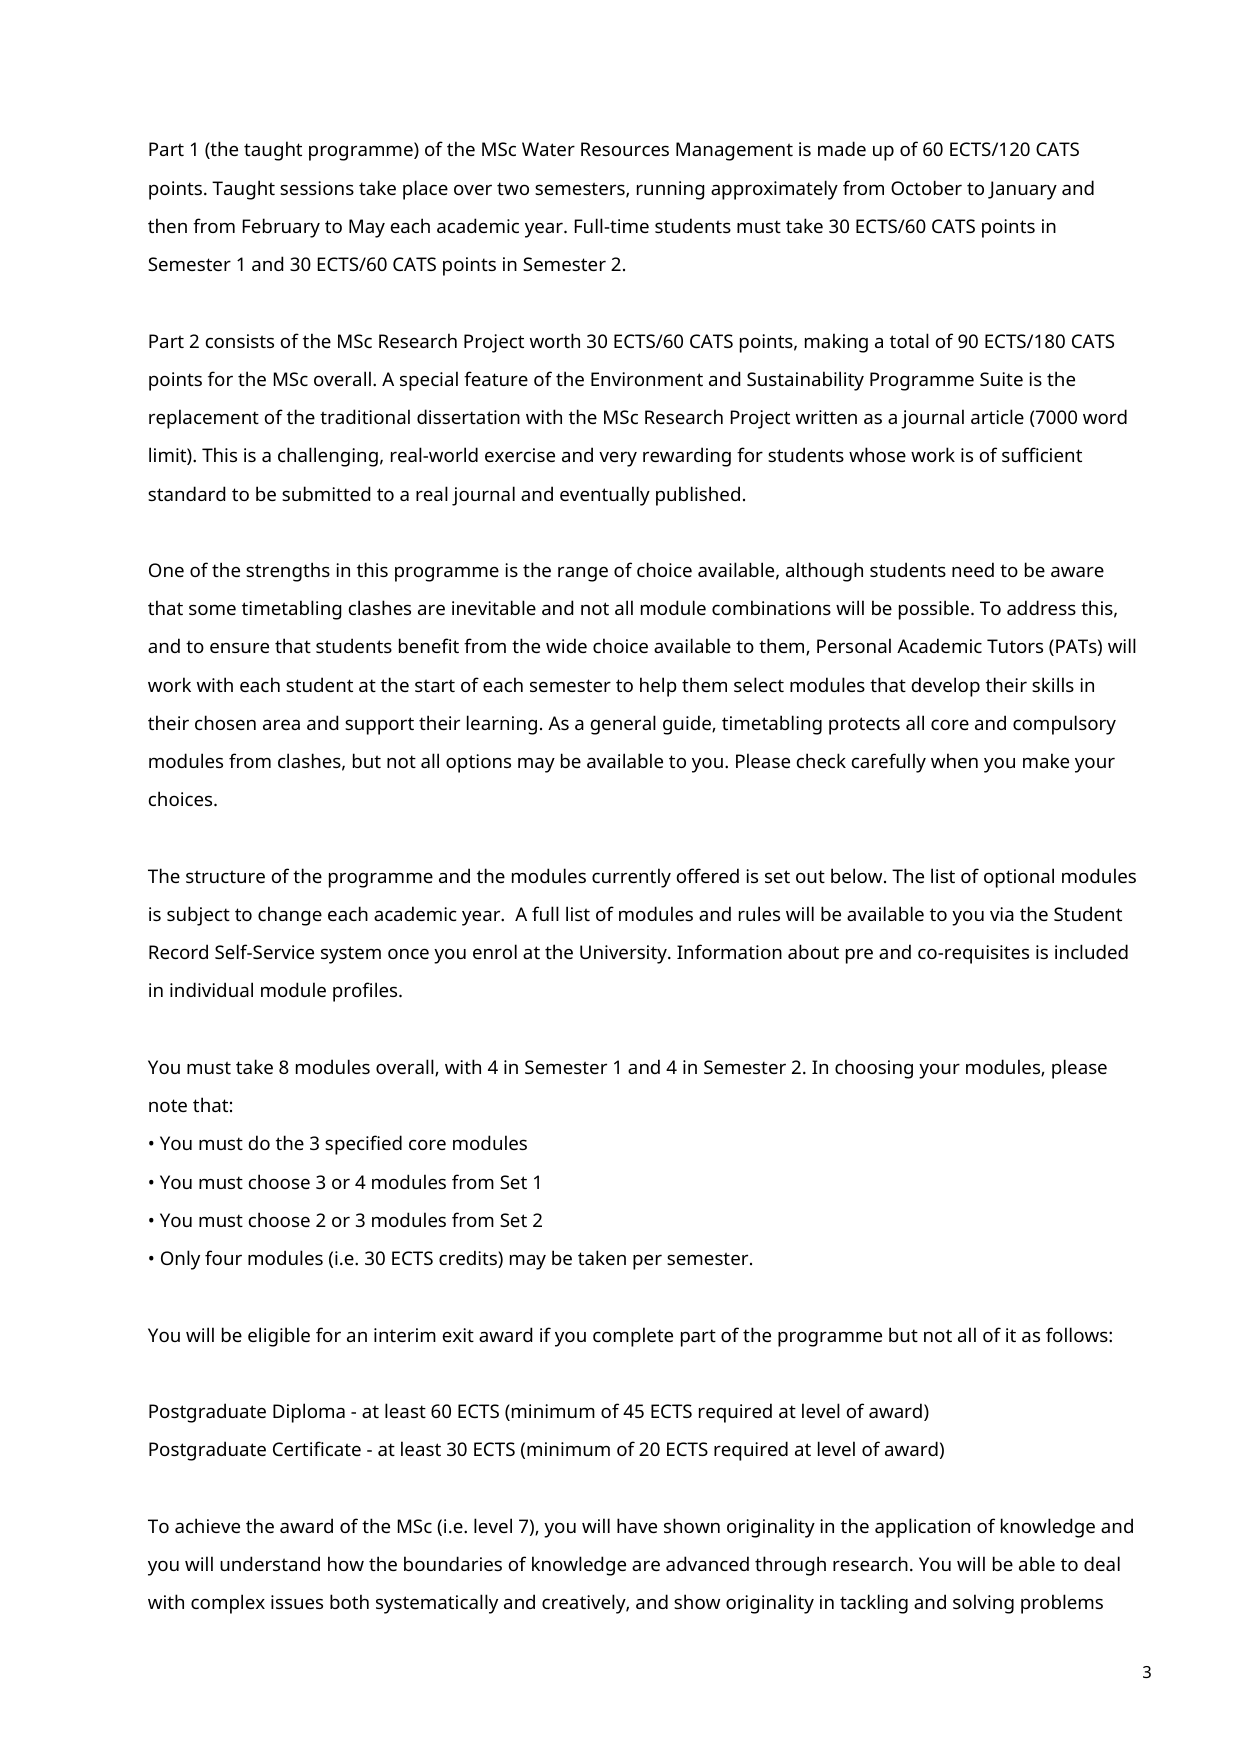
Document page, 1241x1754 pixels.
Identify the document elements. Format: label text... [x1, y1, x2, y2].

table_header Part 1 (the taught programme) of the MSc Water Resources Management is made up of 60 ECTS/120 CATS points. Taught sessions take place over two semesters, running approximately from October to January and then from February to May each academic year. Full-time students must take 30 ECTS/60 CATS points in Semester 1 and 30 ECTS/60 CATS points in Semester 2. Part 2 consists of the MSc Research Project worth 30 ECTS/60 CATS points, making a total of 90 ECTS/180 CATS points for the MSc overall. A special feature of the Environment and Sustainability Programme Suite is the replacement of the traditional dissertation with the MSc Research Project written as a journal article (7000 word limit). This is a challenging, real-world exercise and very rewarding for students whose work is of sufficient standard to be submitted to a real journal and eventually published. One of the strengths in this programme is the range of choice available, although students need to be aware that some timetabling clashes are inevitable and not all module combinations will be possible. To address this, and to ensure that students benefit from the wide choice available to them, Personal Academic Tutors (PATs) will work with each student at the start of each semester to help them select modules that develop their skills in their chosen area and support their learning. As a general guide, timetabling protects all core and compulsory modules from clashes, but not all options may be available to you. Please check carefully when you make your choices. The structure of the programme and the modules currently offered is set out below. The list of optional modules is subject to change each academic year. A full list of modules and rules will be available to you via the Student Record Self-Service system once you enrol at the University. Information about pre and co-requisites is included in individual module profiles. You must take 8 modules overall, with 4 in Semester 1 and 4 in Semester 2. In choosing your modules, please note that: • You must do the 3 specified core modules • You must choose 3 or 4 modules from Set 1 • You must choose 2 or 3 modules from Set 2 • Only four modules (i.e. 30 ECTS credits) may be taken per semester. You will be eligible for an interim exit award if you complete part of the programme but not all of it as follows: Postgraduate Diploma - at least 60 ECTS (minimum of 45 ECTS required at level of award) Postgraduate Certificate - at least 30 ECTS (minimum of 20 ECTS required at level of award) To achieve the award of the MSc (i.e. level 7), you will have shown originality in the application of knowledge and you will understand how the boundaries of knowledge are advanced through research. You will be able to deal with complex issues both systematically and creatively, and show originality in tackling and solving problems [136, 137, 1152, 1615]
